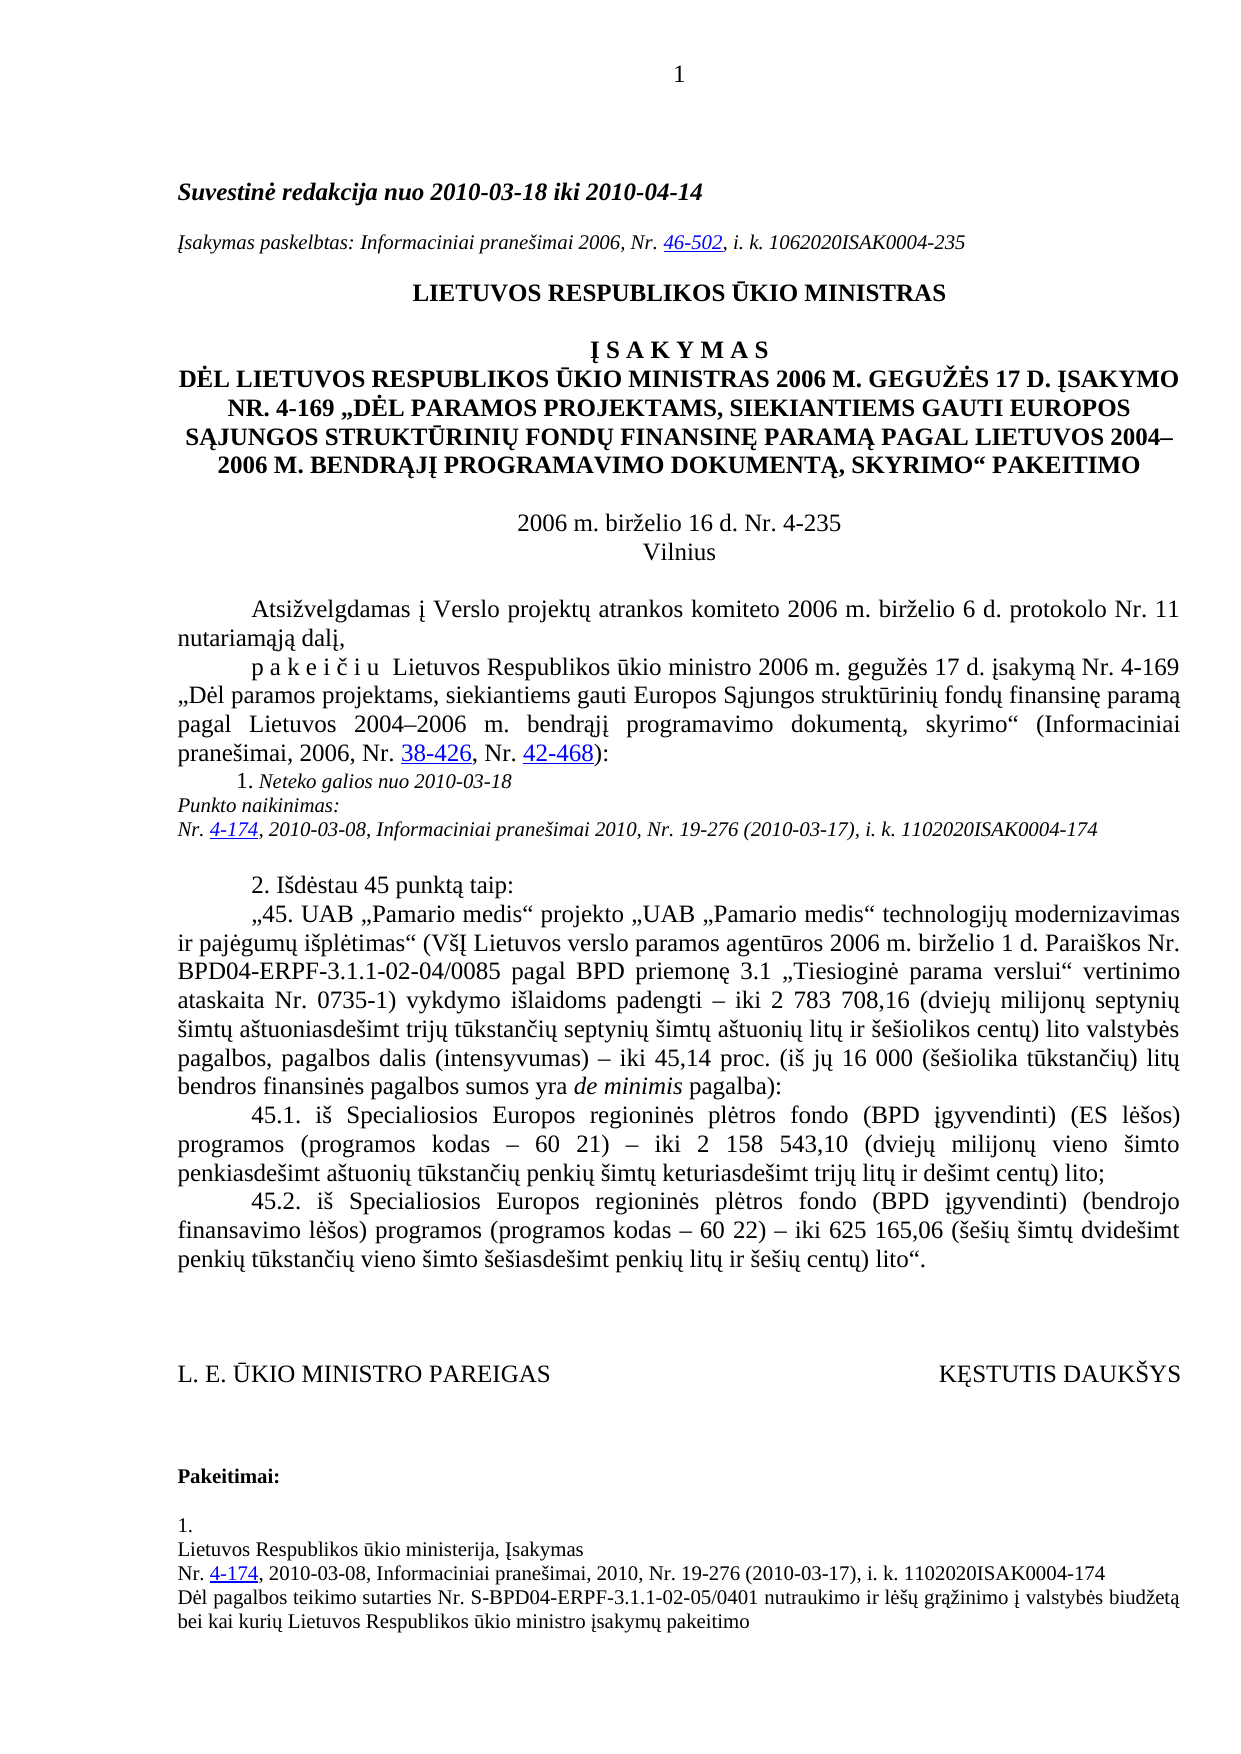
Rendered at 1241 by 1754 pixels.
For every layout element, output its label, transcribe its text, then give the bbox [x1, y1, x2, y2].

text L. E. ŪKIO MINISTRO PAREIGAS KĘSTUTIS DAUKŠYS [177, 1359, 1181, 1388]
text Pakeitimai: [177, 1464, 1181, 1488]
text Nr. 4-174, 2010-03-08, Informaciniai pranešimai 2010, Nr. 19-276 (2010-03-17), i. k. 1102020ISAK0004-174 [177, 817, 1181, 841]
text 45.2. iš Specialiosios Europos regioninės plėtros fondo (BPD įgyvendinti) (bendrojo finansavimo lėšos) programos (programos kodas – 60 22) – iki 625 165,06 (šešių šimtų dvidešimt penkių tūkstančių vieno šimto šešiasdešimt penkių litų ir šešių centų) lito“. [177, 1186, 1181, 1273]
text 45.1. iš Specialiosios Europos regioninės plėtros fondo (BPD įgyvendinti) (ES lėšos) programos (programos kodas – 60 21) – iki 2 158 543,10 (dviejų milijonų vieno šimto penkiasdešimt aštuonių tūkstančių penkių šimtų keturiasdešimt trijų litų ir dešimt centų) lito; [177, 1100, 1181, 1186]
text Vilnius [177, 537, 1181, 566]
text DĖL LIETUVOS RESPUBLIKOS ŪKIO MINISTRAS 2006 M. GEGUŽĖS 17 D. ĮSAKYMO NR. 4-169 „DĖL PARAMOS PROJEKTAMS, SIEKIANTIEMS GAUTI EUROPOS SĄJUNGOS STRUKTŪRINIŲ FONDŲ FINANSINĘ PARAMĄ PAGAL LIETUVOS 2004–2006 M. BENDRĄJĮ PROGRAMAVIMO DOKUMENTĄ, SKYRIMO“ PAKEITIMO [177, 364, 1181, 479]
text Į S A K Y M A S [177, 336, 1181, 364]
text Lietuvos Respublikos ūkio ministerija, Įsakymas [177, 1537, 1181, 1561]
text LIETUVOS RESPUBLIKOS ŪKIO MINISTRAS [177, 278, 1181, 307]
text 1. [177, 1513, 1181, 1537]
text Nr. 4-174, 2010-03-08, Informaciniai pranešimai, 2010, Nr. 19-276 (2010-03-17), i. k. 1102020ISAK0004-174 [177, 1561, 1181, 1585]
text Dėl pagalbos teikimo sutarties Nr. S-BPD04-ERPF-3.1.1-02-05/0401 nutraukimo ir lėšų grąžinimo į valstybės biudžetą bei kai kurių Lietuvos Respublikos ūkio ministro įsakymų pakeitimo [177, 1585, 1181, 1633]
text Atsižvelgdamas į Verslo projektų atrankos komiteto 2006 m. birželio 6 d. protokolo Nr. 11 nutariamąją dalį, [177, 594, 1181, 652]
text 2. Išdėstau 45 punktą taip: [177, 870, 1181, 899]
text Punkto naikinimas: [177, 793, 1181, 817]
text pakeičiu Lietuvos Respublikos ūkio ministro 2006 m. gegužės 17 d. įsakymą Nr. 4-169 „Dėl paramos projektams, siekiantiems gauti Europos Sąjungos struktūrinių fondų finansinę paramą pagal Lietuvos 2004–2006 m. bendrąjį programavimo dokumentą, skyrimo“ (Informaciniai pranešimai, 2006, Nr. 38-426, Nr. 42-468): [177, 652, 1181, 767]
text 2006 m. birželio 16 d. Nr. 4-235 [177, 508, 1181, 537]
text „45. UAB „Pamario medis“ projekto „UAB „Pamario medis“ technologijų modernizavimas ir pajėgumų išplėtimas“ (VšĮ Lietuvos verslo paramos agentūros 2006 m. birželio 1 d. Paraiškos Nr. BPD04-ERPF-3.1.1-02-04/0085 pagal BPD priemonę 3.1 „Tiesioginė parama verslui“ vertinimo ataskaita Nr. 0735-1) vykdymo išlaidoms padengti – iki 2 783 708,16 (dviejų milijonų septynių šimtų aštuoniasdešimt trijų tūkstančių septynių šimtų aštuonių litų ir šešiolikos centų) lito valstybės pagalbos, pagalbos dalis (intensyvumas) – iki 45,14 proc. (iš jų 16 000 (šešiolika tūkstančių) litų bendros finansinės pagalbos sumos yra de minimis pagalba): [177, 899, 1181, 1100]
text Suvestinė redakcija nuo 2010-03-18 iki 2010-04-14 [177, 177, 1181, 206]
text 1. Neteko galios nuo 2010-03-18 [177, 767, 1181, 793]
text Įsakymas paskelbtas: Informaciniai pranešimai 2006, Nr. 46-502, i. k. 1062020ISAK0004-235 [177, 230, 1181, 254]
